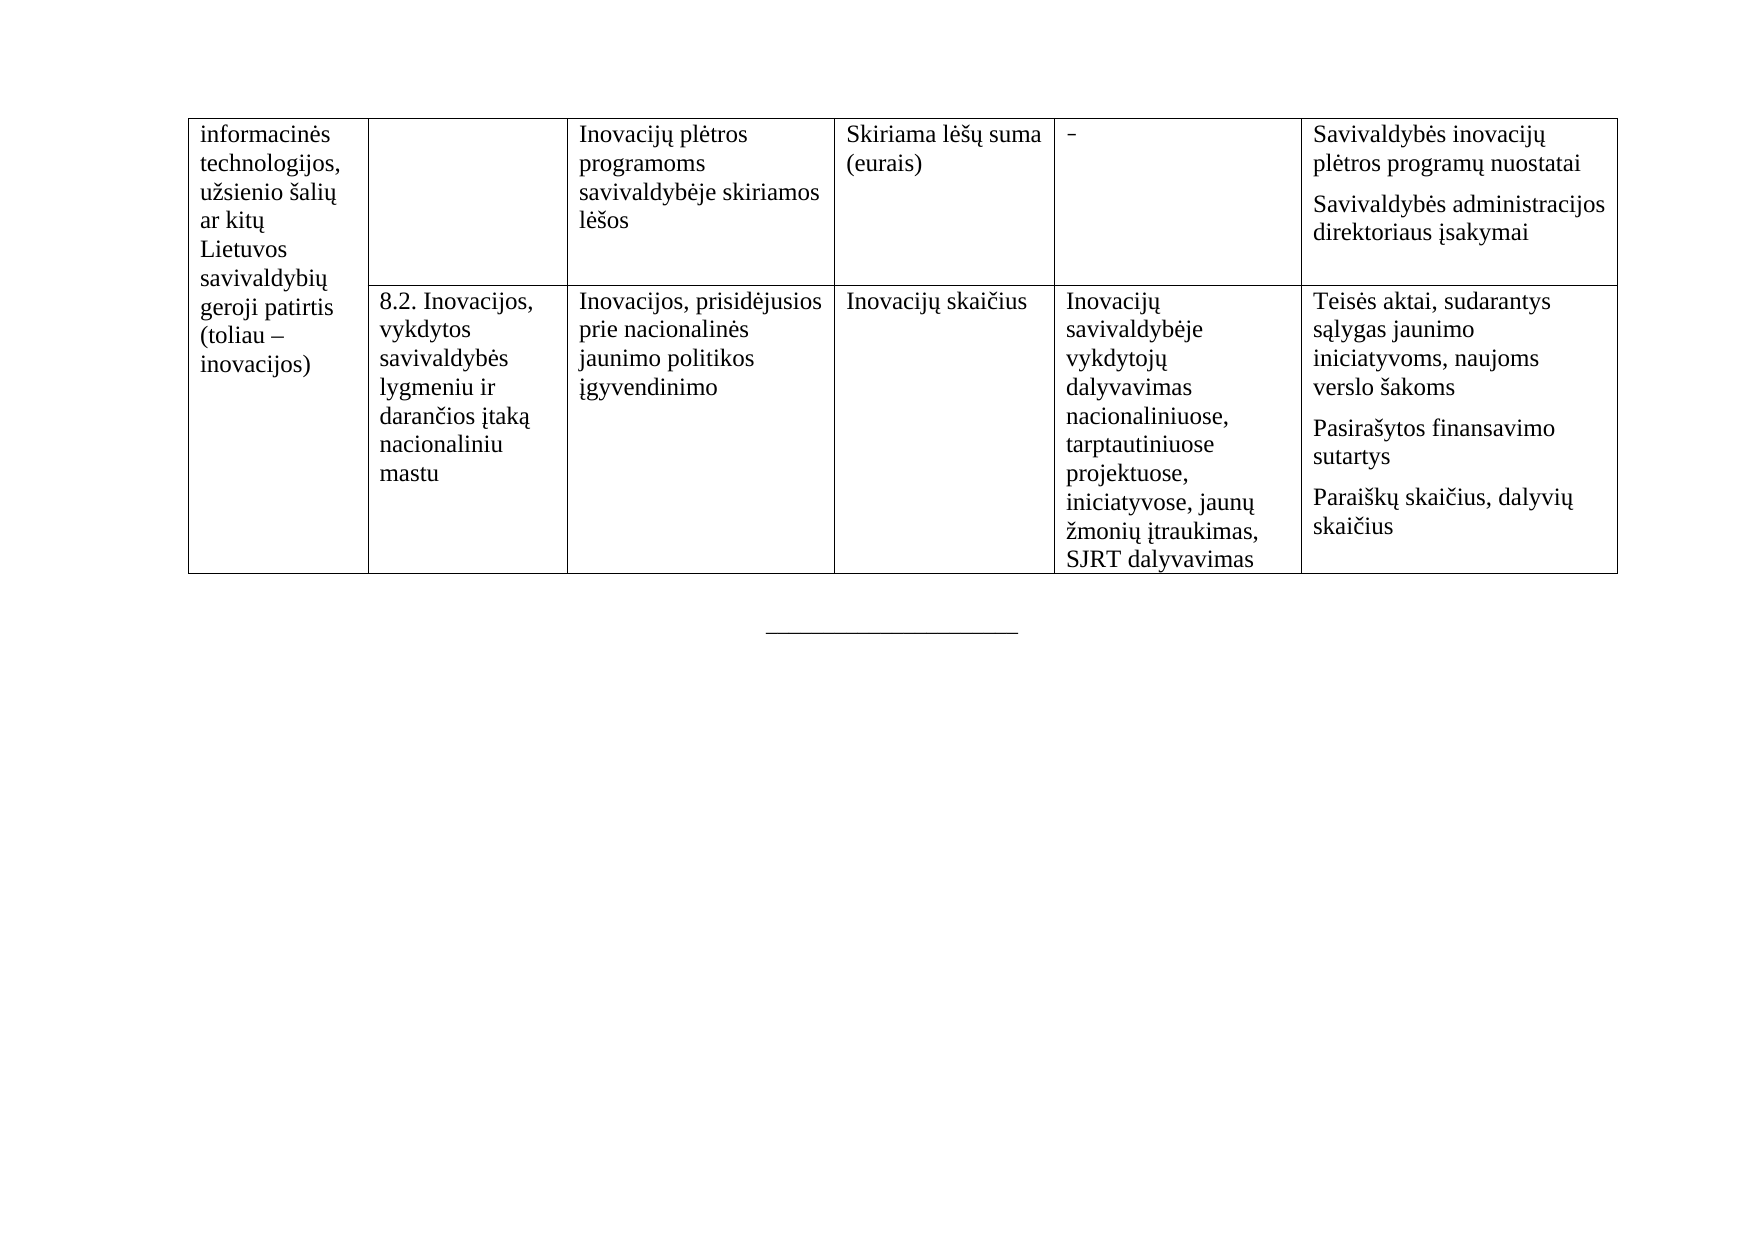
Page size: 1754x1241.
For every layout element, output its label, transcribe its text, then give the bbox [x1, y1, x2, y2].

table_cell Skiriama lėšų suma (eurais) [835, 119, 1054, 285]
table_cell informacinės technologijos, užsienio šalių ar kitų Lietuvos savivaldybių geroji patirtis (toliau – inovacijos) [189, 119, 368, 573]
table_cell Inovacijos, prisidėjusios prie nacionalinės jaunimo politikos įgyvendinimo [568, 286, 834, 573]
text ______________________ [177, 609, 1606, 636]
table_cell Inovacijų savivaldybėje vykdytojų dalyvavimas nacionaliniuose, tarptautiniuose projektuose, iniciatyvose, jaunų žmonių įtraukimas, SJRT dalyvavimas [1055, 286, 1301, 573]
table_cell Inovacijų skaičius [835, 286, 1054, 573]
table_cell [369, 119, 567, 285]
table_cell 8.2. Inovacijos, vykdytos savivaldybės lygmeniu ir darančios įtaką nacionaliniu mastu [369, 286, 567, 573]
table_cell – [1055, 119, 1301, 285]
table_cell Teisės aktai, sudarantys sąlygas jaunimo iniciatyvoms, naujoms verslo šakoms Pasirašytos finansavimo sutartys Paraiškų skaičius, dalyvių skaičius [1302, 286, 1617, 573]
table_cell Inovacijų plėtros programoms savivaldybėje skiriamos lėšos [568, 119, 834, 285]
table_cell Savivaldybės inovacijų plėtros programų nuostatai Savivaldybės administracijos direktoriaus įsakymai [1302, 119, 1617, 285]
